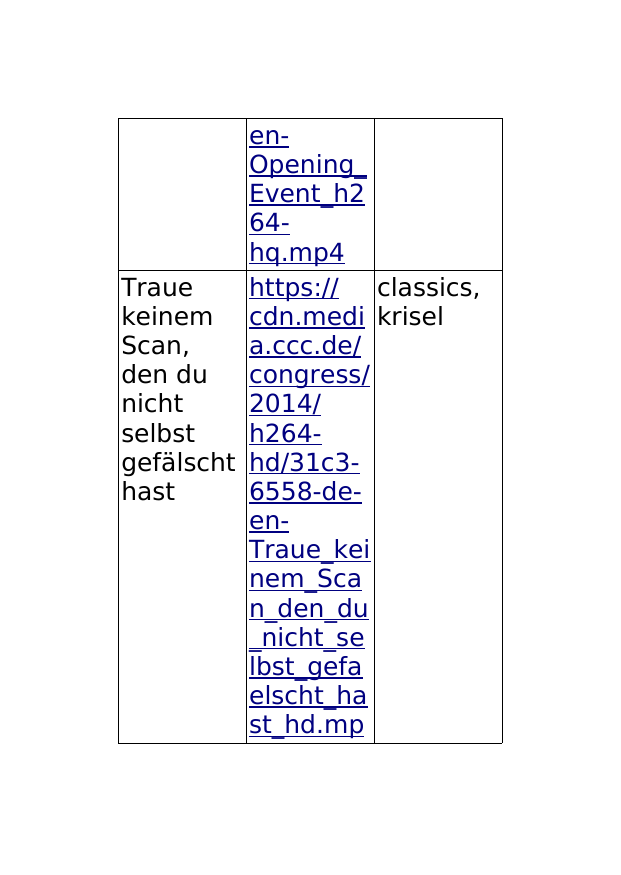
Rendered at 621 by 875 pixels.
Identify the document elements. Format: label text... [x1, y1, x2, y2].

table_cell en-Opening_Event_h264-hq.mp4 [247, 119, 374, 270]
table_cell [119, 119, 246, 270]
table_cell Traue keinem Scan, den du nicht selbst gefälscht hast [119, 271, 246, 742]
table_cell classics, krisel [375, 271, 502, 742]
table_cell [375, 119, 502, 270]
table_cell https://cdn.media.ccc.de/congress/2014/h264-hd/31c3-6558-de-en-Traue_keinem_Scan_den_du_nicht_selbst_gefaelscht_hast_hd.mp [247, 271, 374, 742]
